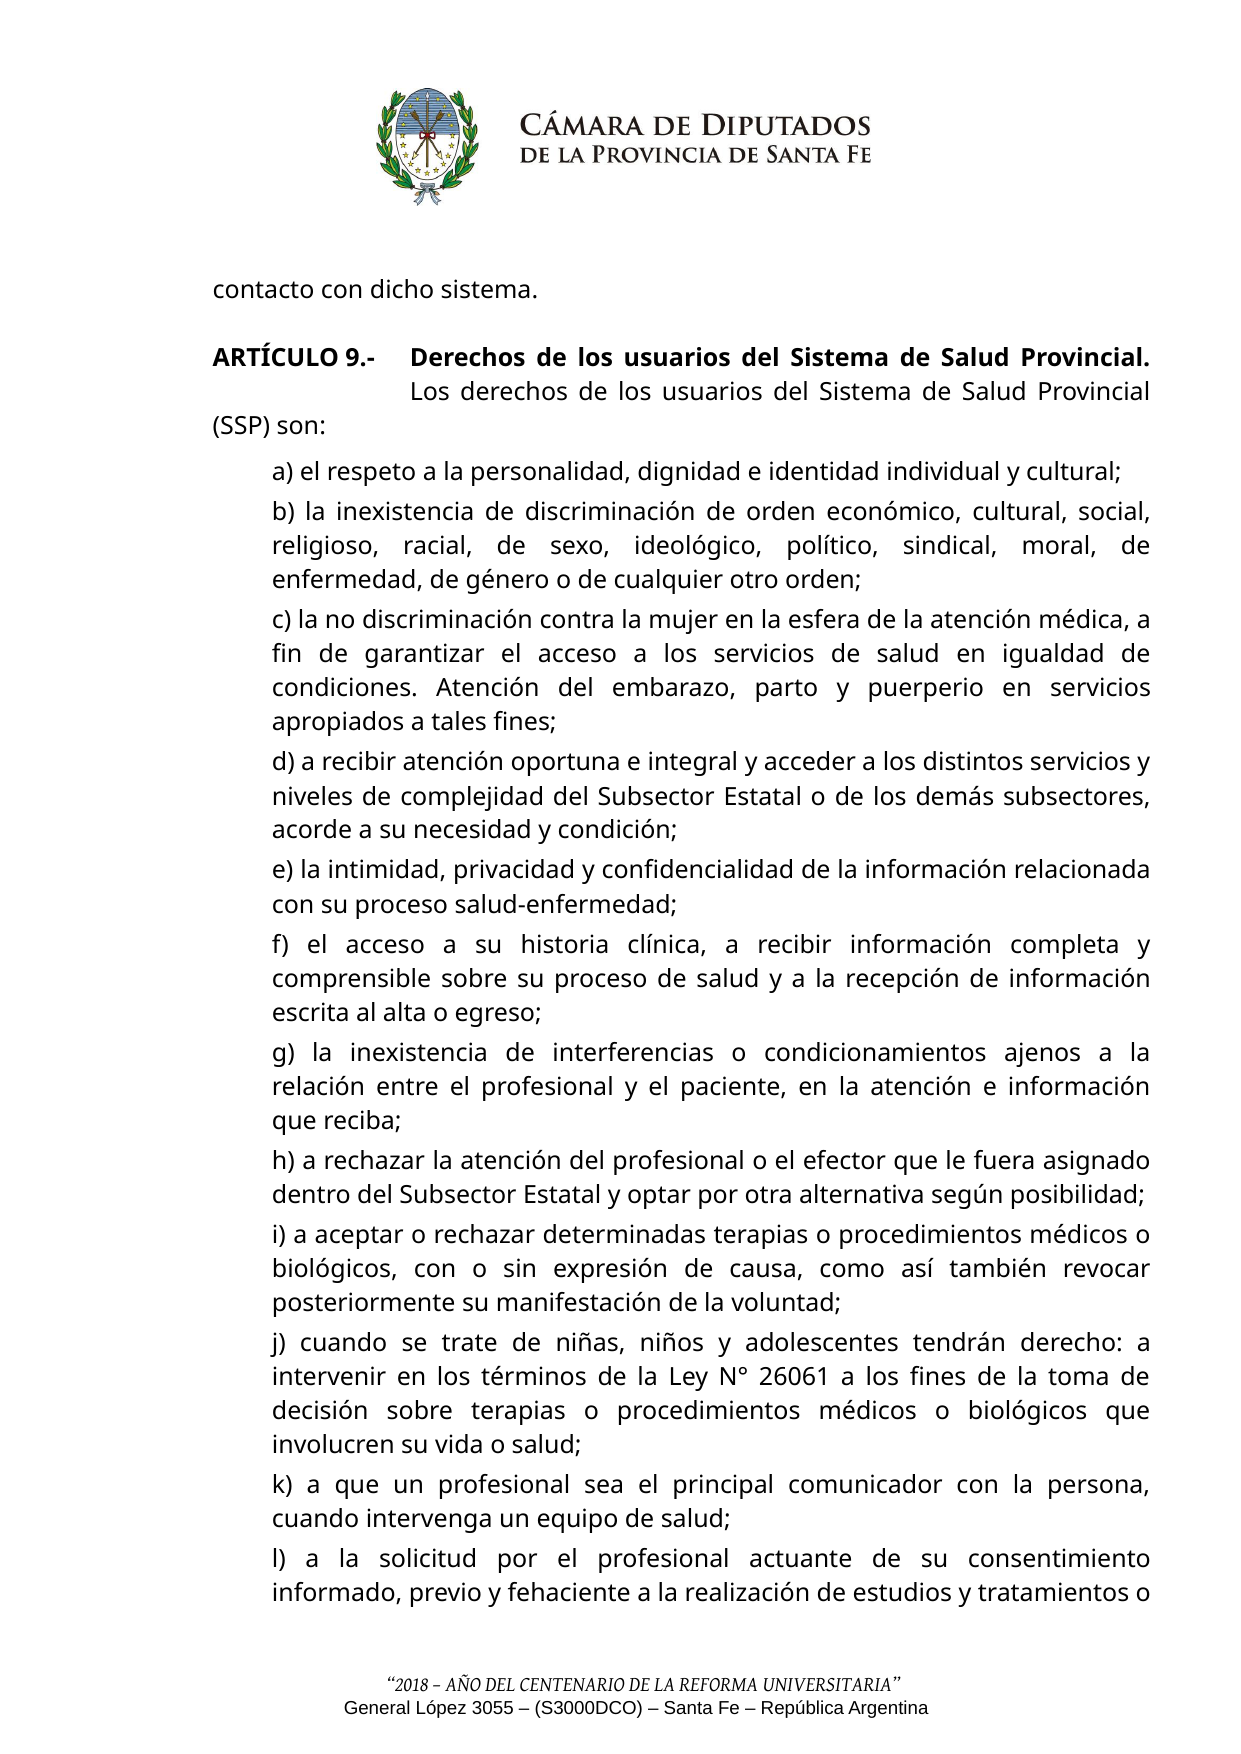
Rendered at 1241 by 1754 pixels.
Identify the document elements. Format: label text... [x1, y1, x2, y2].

table_header ARTÍCULO 9.- [213, 340, 410, 390]
text h) a rechazar la atención del profesional o el efector que le fuera asignado dentro del Subsector Estatal y optar por otra alternativa según posibilidad; [272, 1142, 1152, 1211]
text e) la intimidad, privacidad y confidencialidad de la información relacionada con su proceso salud-enfermedad; [272, 852, 1152, 920]
text l) a la solicitud por el profesional actuante de su consentimiento informado, previo y fehaciente a la realización de estudios y tratamientos o [272, 1541, 1152, 1609]
text k) a que un profesional sea el principal comunicador con la persona, cuando intervenga un equipo de salud; [272, 1467, 1152, 1535]
text f) el acceso a su historia clínica, a recibir información completa y comprensible sobre su proceso de salud y a la recepción de información escrita al alta o egreso; [272, 926, 1152, 1028]
text a) el respeto a la personalidad, dignidad e identidad individual y cultural; [272, 454, 1152, 488]
text contacto con dicho sistema. [212, 272, 1152, 306]
text j) cuando se trate de niñas, niños y adolescentes tendrán derecho: a intervenir en los términos de la Ley N° 26061 a los fines de la toma de decisión sobre terapias o procedimientos médicos o biológicos que involucren su vida o salud; [272, 1325, 1152, 1461]
text d) a recibir atención oportuna e integral y acceder a los distintos servicios y niveles de complejidad del Subsector Estatal o de los demás subsectores, acorde a su necesidad y condición; [272, 744, 1152, 846]
text i) a aceptar o rechazar determinadas terapias o procedimientos médicos o biológicos, con o sin expresión de causa, como así también revocar posteriormente su manifestación de la voluntad; [272, 1217, 1152, 1319]
text g) la inexistencia de interferencias o condicionamientos ajenos a la relación entre el profesional y el paciente, en la atención e información que reciba; [272, 1034, 1152, 1137]
text b) la inexistencia de discriminación de orden económico, cultural, social, religioso, racial, de sexo, ideológico, político, sindical, moral, de enfermedad, de género o de cualquier otro orden; [272, 494, 1152, 596]
text c) la no discriminación contra la mujer en la esfera de la atención médica, a fin de garantizar el acceso a los servicios de salud en igualdad de condiciones. Atención del embarazo, parto y puerperio en servicios apropiados a tales fines; [272, 602, 1152, 738]
picture [376, 88, 871, 210]
text Derechos de los usuarios del Sistema de Salud Provincial. Los derechos de los usuarios del Sistema de Salud Provincial (SSP) son: [212, 340, 1152, 442]
